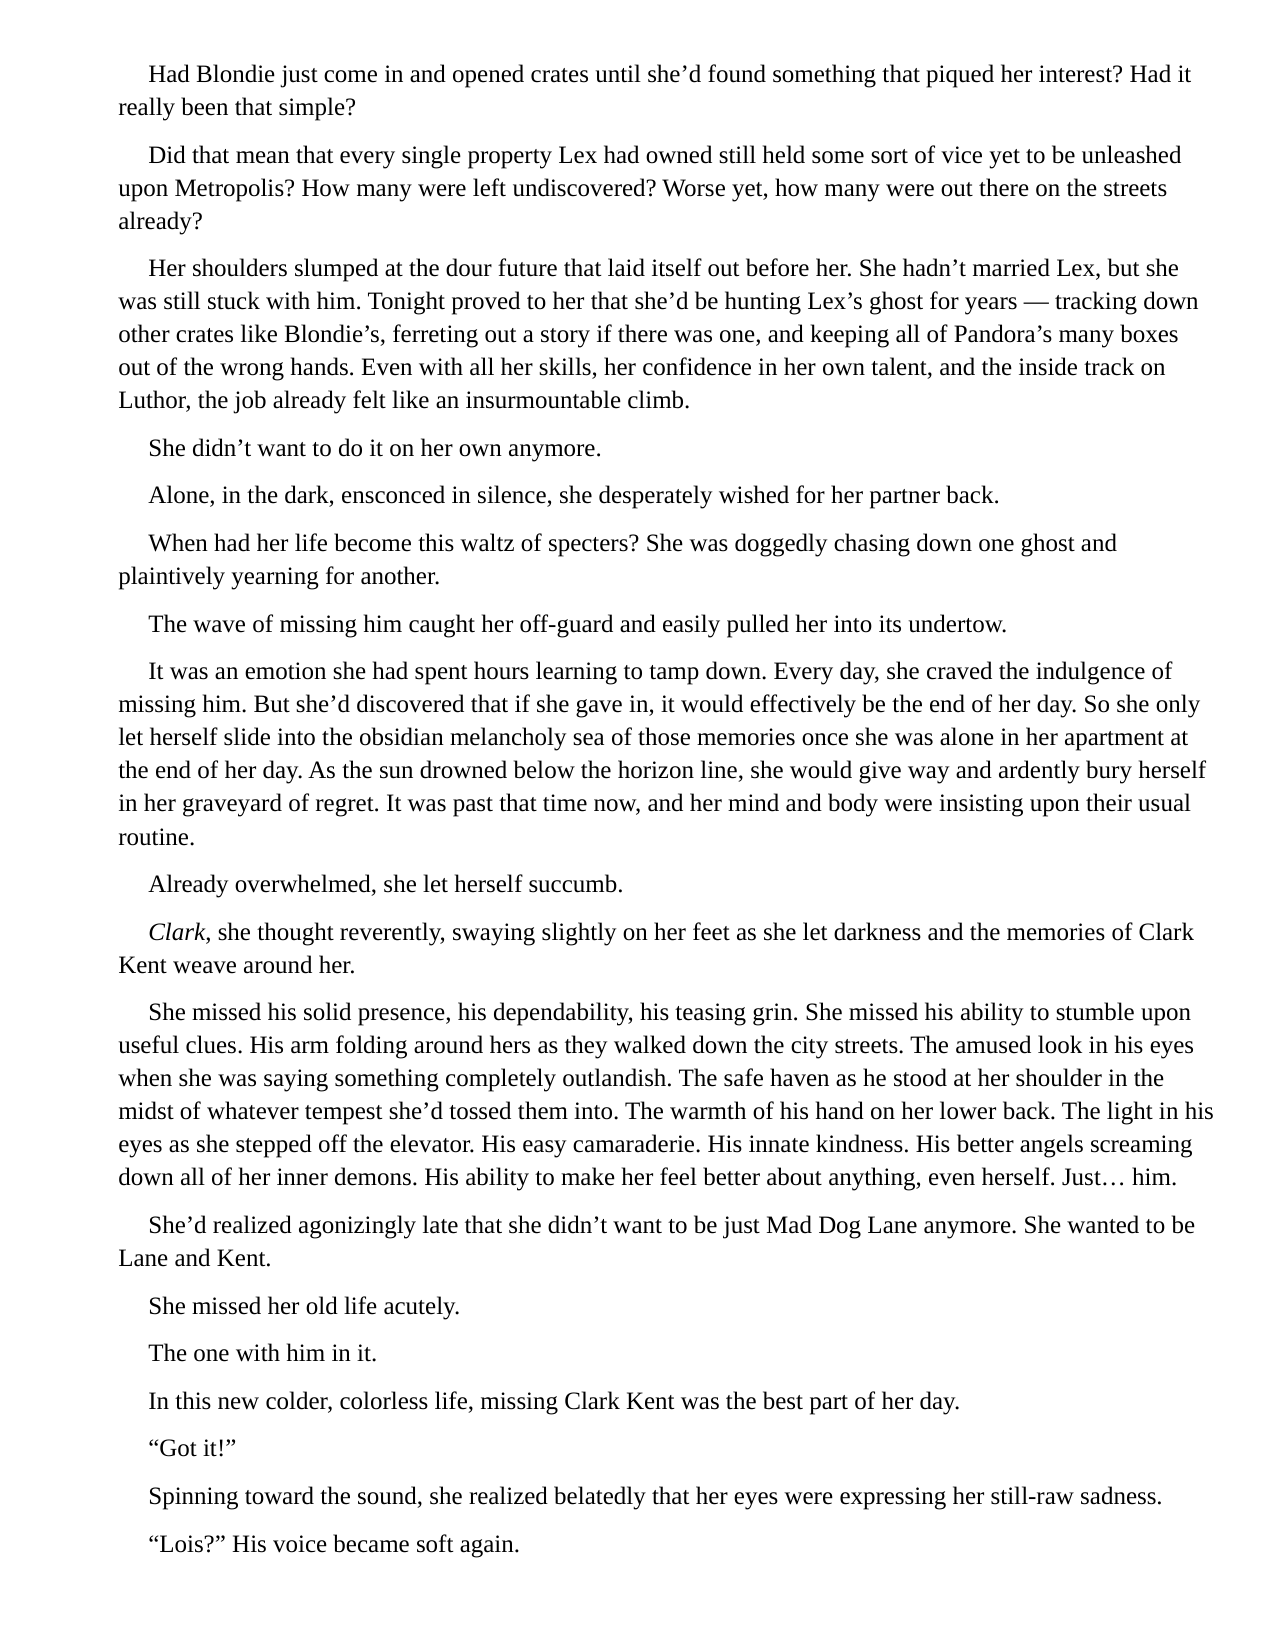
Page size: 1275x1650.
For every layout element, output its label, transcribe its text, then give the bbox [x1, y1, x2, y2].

text Spinning toward the sound, she realized belatedly that her eyes were expressing her still-raw sadness. [118, 1481, 1216, 1510]
text Had Blondie just come in and opened crates until she’d found something that piqued her interest? Had it really been that simple? [118, 59, 1216, 121]
text She missed her old life acutely. [118, 1291, 1216, 1319]
text Already overwhelmed, she let herself succumb. [118, 869, 1216, 898]
text Did that mean that every single property Lex had owned still held some sort of vice yet to be unleashed upon Metropolis? How many were left undiscovered? Worse yet, how many were out there on the streets already? [118, 140, 1216, 234]
text Clark, she thought reverently, swaying slightly on her feet as she let darkness and the memories of Clark Kent weave around her. [118, 917, 1216, 978]
text In this new colder, colorless life, missing Clark Kent was the best part of her day. [118, 1386, 1216, 1415]
text She missed his solid presence, his dependability, his teasing grin. She missed his ability to stumble upon useful clues. His arm folding around hers as they walked down the city streets. The amused look in his eyes when she was saying something completely outlandish. The safe haven as he stood at her shoulder in the midst of whatever tempest she’d tossed them into. The warmth of his hand on her lower back. The light in his eyes as she stepped off the elevator. His easy camaraderie. His innate kindness. His better angels screaming down all of her inner demons. His ability to make her feel better about anything, even herself. Just… him. [118, 997, 1216, 1191]
text The wave of missing him caught her off-guard and easily pulled her into its undertow. [118, 609, 1216, 638]
text Alone, in the dark, ensconced in silence, she desperately wished for her partner back. [118, 481, 1216, 509]
text She didn’t want to do it on her own anymore. [118, 433, 1216, 462]
text She’d realized agonizingly late that she didn’t want to be just Mad Dog Lane anymore. She wanted to be Lane and Kent. [118, 1210, 1216, 1272]
text The one with him in it. [118, 1338, 1216, 1367]
text “Lois?” His voice became soft again. [118, 1529, 1216, 1557]
text “Got it!” [118, 1433, 1216, 1462]
text It was an emotion she had spent hours learning to tamp down. Every day, she craved the indulgence of missing him. But she’d discovered that if she gave in, it would effectively be the end of her day. So she only let herself slide into the obsidian melancholy sea of those memories once she was alone in her apartment at the end of her day. As the sun drowned below the horizon line, she would give way and ardently bury herself in her graveyard of regret. It was past that time now, and her mind and body were insisting upon their usual routine. [118, 656, 1216, 850]
text Her shoulders slumped at the dour future that laid itself out before her. She hadn’t married Lex, but she was still stuck with him. Tonight proved to her that she’d be hunting Lex’s ghost for years — tracking down other crates like Blondie’s, ferreting out a story if there was one, and keeping all of Pandora’s many boxes out of the wrong hands. Even with all her skills, her confidence in her own talent, and the inside track on Luthor, the job already felt like an insurmountable climb. [118, 253, 1216, 414]
text When had her life become this waltz of specters? She was doggedly chasing down one ghost and plaintively yearning for another. [118, 528, 1216, 590]
